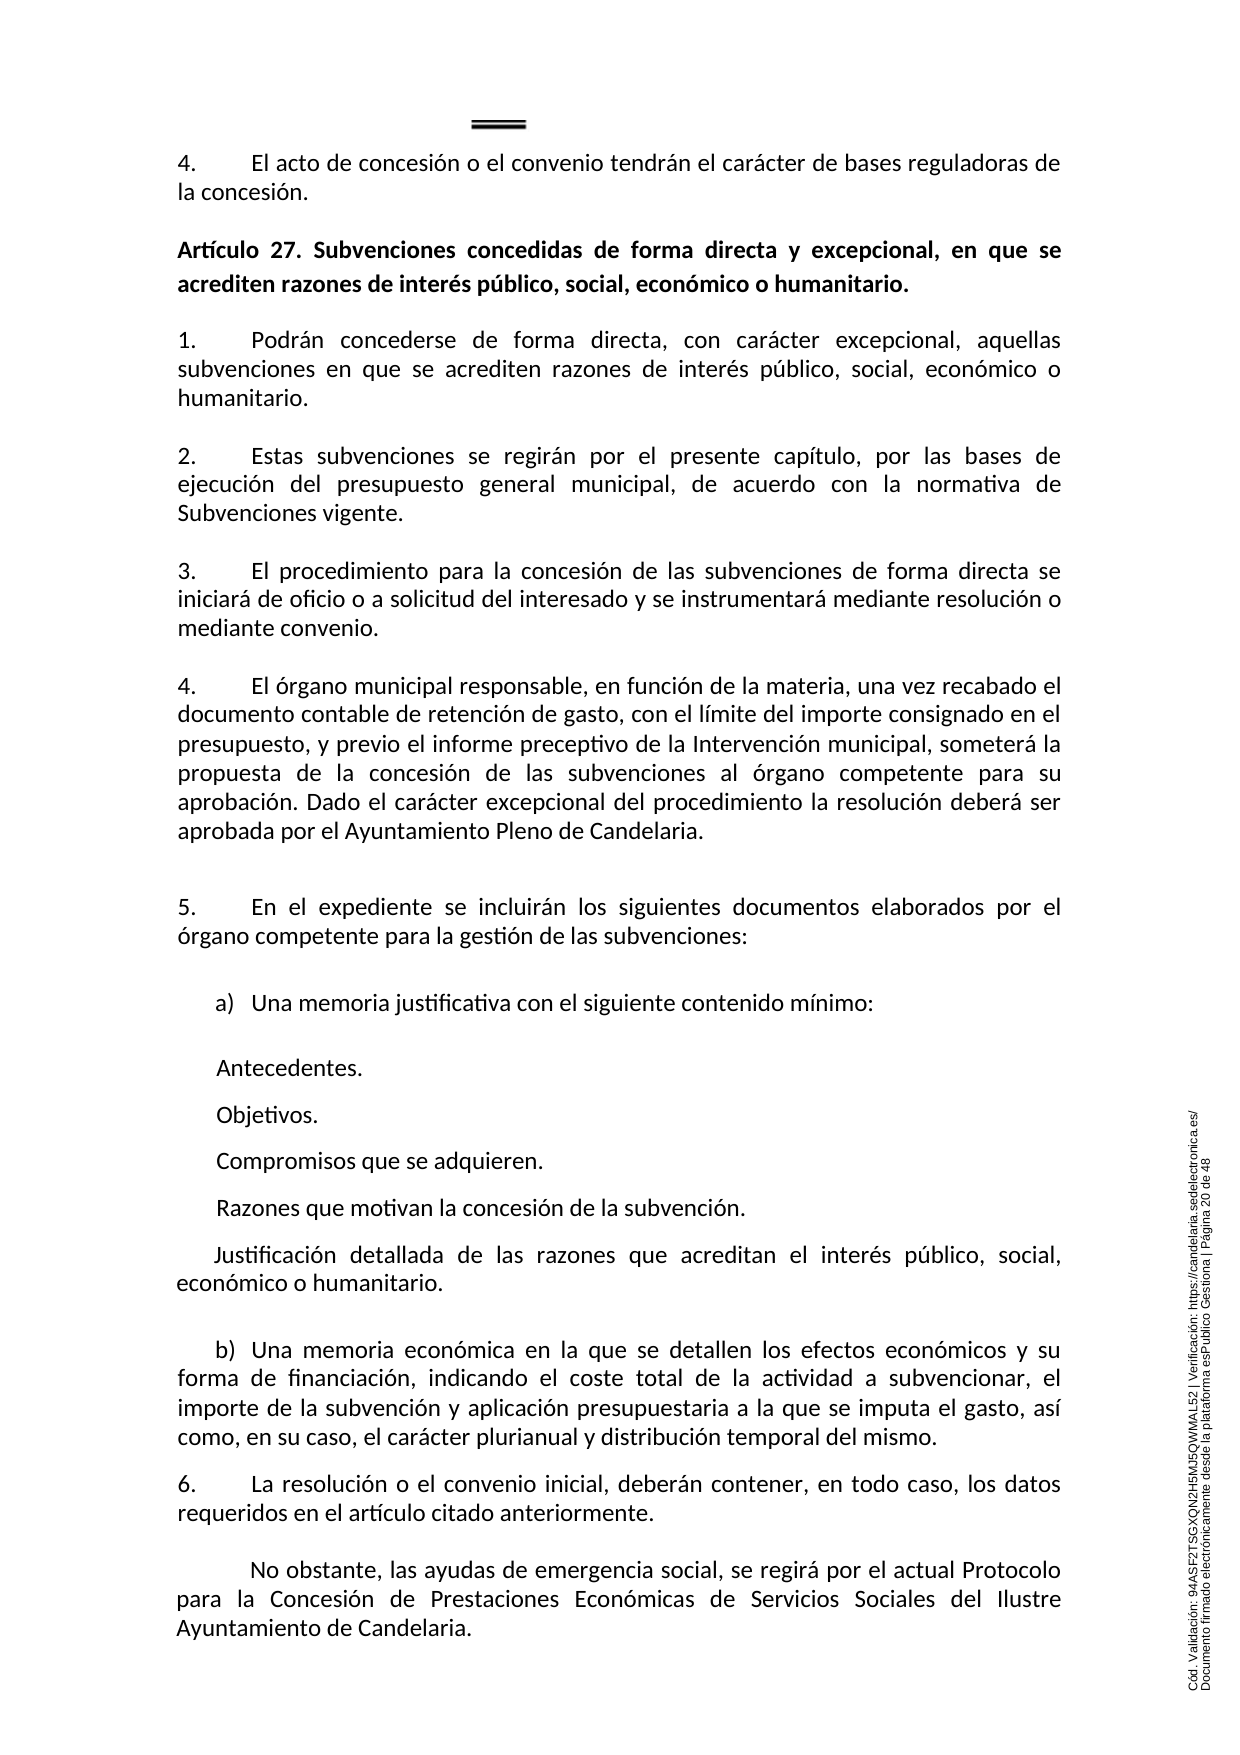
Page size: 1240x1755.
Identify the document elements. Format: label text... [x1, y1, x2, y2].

text Compromisos que se adquieren. [216, 1147, 1063, 1176]
list Una memoria económica en la que se detallen los efectos económicos y su forma de financiación, indicando el coste total de la actividad a subvencionar, el importe de la subvención y aplicación presupuestaria a la que se imputa el gasto, así como, en su caso, el carácter plurianual y distribución temporal del mismo. [177, 1335, 1063, 1451]
list En el expediente se incluirán los siguientes documentos elaborados por el órgano competente para la gestión de las subvenciones: [177, 893, 1063, 951]
list El procedimiento para la concesión de las subvenciones de forma directa se iniciará de oficio o a solicitud del interesado y se instrumentará mediante resolución o mediante convenio. [177, 556, 1063, 643]
list El acto de concesión o el convenio tendrán el carácter de bases reguladoras de la concesión. [177, 148, 1063, 206]
text Justificación detallada de las razones que acreditan el interés público, social, económico o humanitario. [176, 1240, 1063, 1298]
text Razones que motivan la concesión de la subvención. [216, 1193, 1063, 1222]
text Artículo 27. Subvenciones concedidas de forma directa y excepcional, en que se acrediten razones de interés público, social, económico o humanitario. [177, 234, 1063, 298]
text Antecedentes. [216, 1053, 1063, 1082]
list Una memoria justificativa con el siguiente contenido mínimo: [177, 988, 1063, 1017]
text Objetivos. [216, 1100, 1063, 1129]
text No obstante, las ayudas de emergencia social, se regirá por el actual Protocolo para la Concesión de Prestaciones Económicas de Servicios Sociales del Ilustre Ayuntamiento de Candelaria. [176, 1556, 1063, 1643]
list Estas subvenciones se regirán por el presente capítulo, por las bases de ejecución del presupuesto general municipal, de acuerdo con la normativa de Subvenciones vigente. [177, 441, 1063, 528]
list El órgano municipal responsable, en función de la materia, una vez recabado el documento contable de retención de gasto, con el límite del importe consignado en el presupuesto, y previo el informe preceptivo de la Intervención municipal, someterá la propuesta de la concesión de las subvenciones al órgano competente para su aprobación. Dado el carácter excepcional del procedimiento la resolución deberá ser aprobada por el Ayuntamiento Pleno de Candelaria. [177, 671, 1063, 845]
list Podrán concederse de forma directa, con carácter excepcional, aquellas subvenciones en que se acrediten razones de interés público, social, económico o humanitario. [177, 326, 1063, 413]
list La resolución o el convenio inicial, deberán contener, en todo caso, los datos requeridos en el artículo citado anteriormente. [177, 1470, 1063, 1528]
